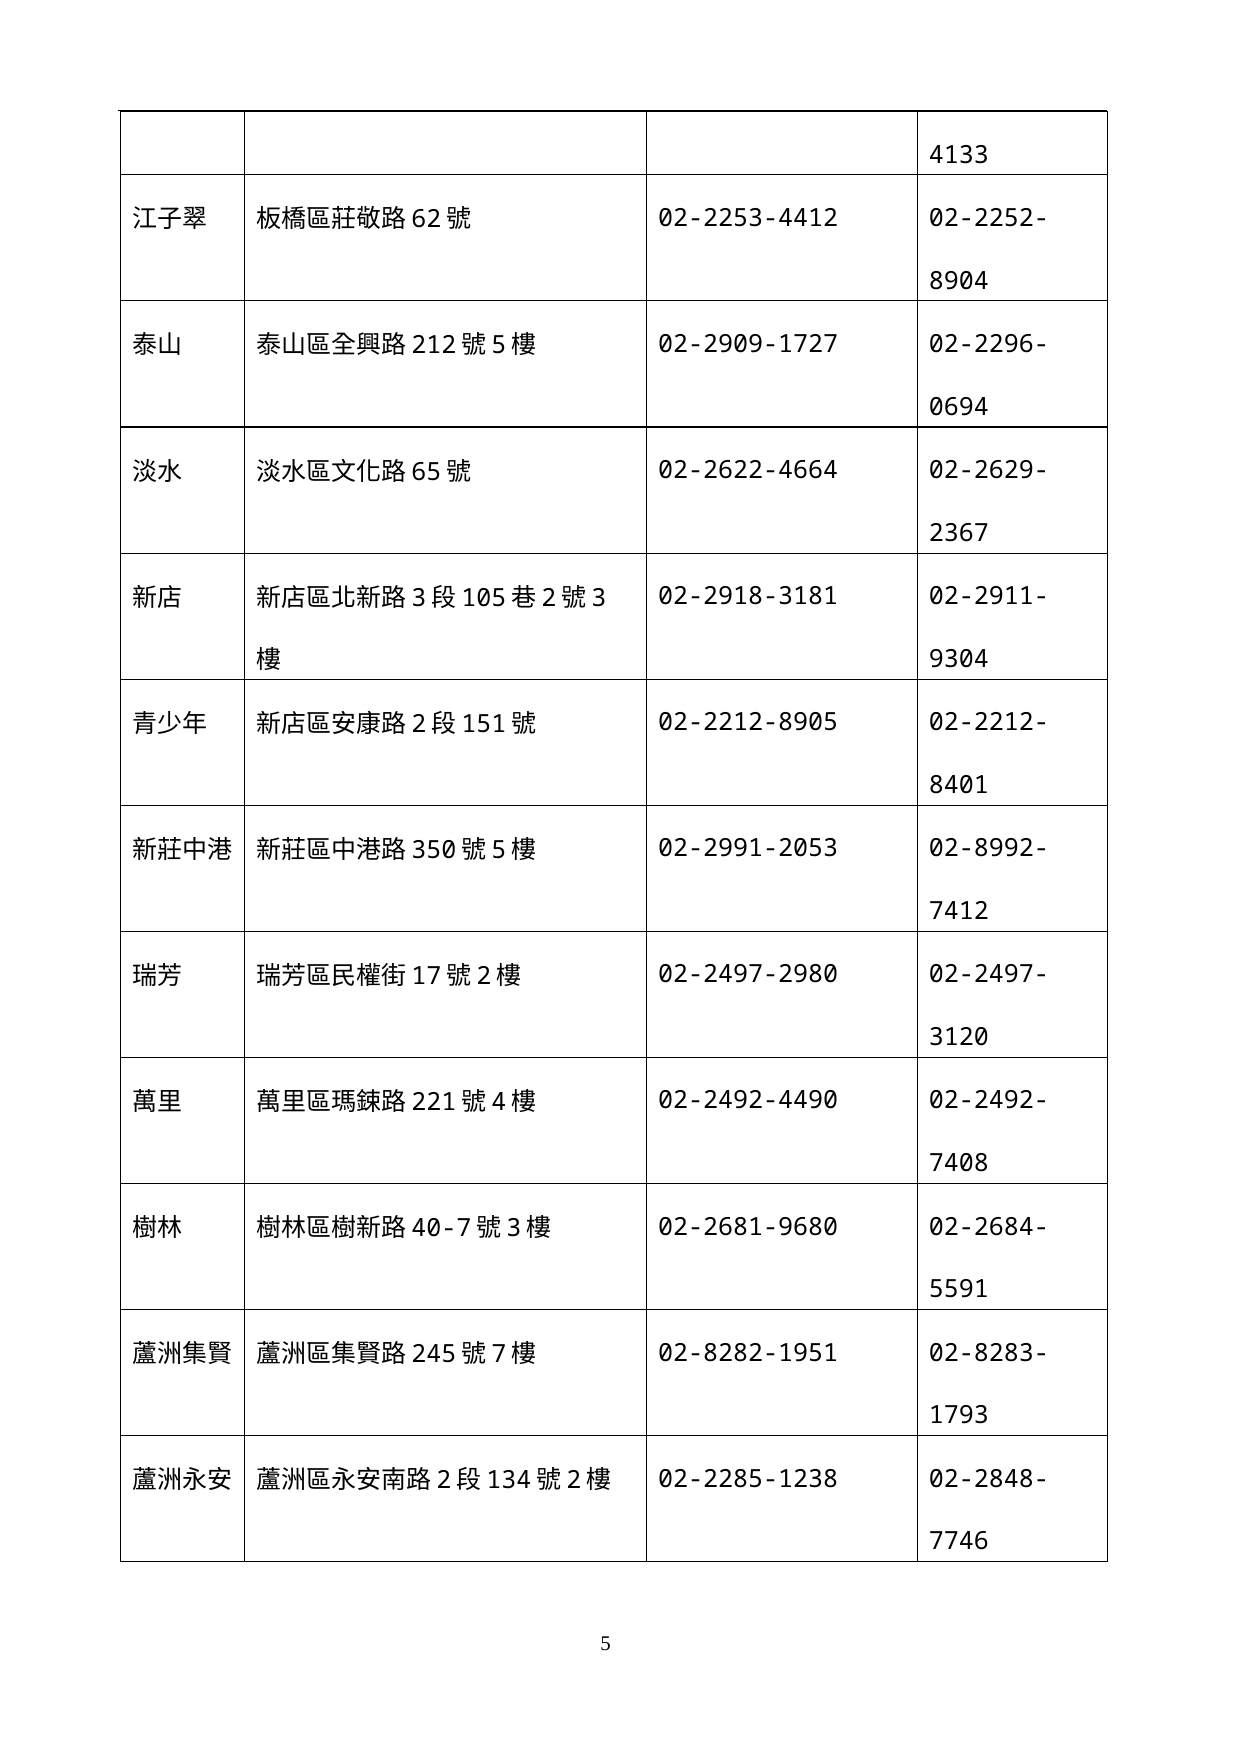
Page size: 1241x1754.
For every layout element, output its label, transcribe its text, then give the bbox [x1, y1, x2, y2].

table_cell 淡水區文化路65號 [245, 428, 646, 552]
table_cell 蘆洲永安 [121, 1436, 244, 1561]
table_cell 02-2253-4412 [647, 175, 917, 300]
table_cell 青少年 [121, 680, 244, 804]
table_cell 板橋區莊敬路62號 [245, 175, 646, 300]
table_cell 蘆洲區集賢路245號7樓 [245, 1310, 646, 1435]
table_cell 02-2629-2367 [918, 428, 1107, 552]
table_cell 02-2492-7408 [918, 1058, 1107, 1183]
table_cell 02-2909-1727 [647, 301, 917, 426]
table_cell 02-2212-8905 [647, 680, 917, 804]
table_cell 泰山區全興路212號5樓 [245, 301, 646, 426]
table_cell 02-2497-2980 [647, 932, 917, 1057]
table_cell 02-2681-9680 [647, 1184, 917, 1309]
table_cell 瑞芳 [121, 932, 244, 1057]
table_cell 蘆洲區永安南路2段134號2樓 [245, 1436, 646, 1561]
table_cell 瑞芳區民權街17號2樓 [245, 932, 646, 1057]
table_cell 萬里 [121, 1058, 244, 1183]
table_cell 樹林 [121, 1184, 244, 1309]
table_cell 02-2918-3181 [647, 554, 917, 678]
table_cell 02-2684-5591 [918, 1184, 1107, 1309]
table_cell 02-2285-1238 [647, 1436, 917, 1561]
table_cell 萬里區瑪鋉路221號4樓 [245, 1058, 646, 1183]
table_cell 02-2848-7746 [918, 1436, 1107, 1561]
table_cell 4133 [918, 112, 1107, 174]
table_cell [647, 112, 917, 174]
table_cell [245, 112, 646, 174]
table_cell 02-2212-8401 [918, 680, 1107, 804]
table_cell 02-2622-4664 [647, 428, 917, 552]
table_cell 02-8992-7412 [918, 806, 1107, 931]
table_cell 02-2492-4490 [647, 1058, 917, 1183]
table_cell 新莊中港 [121, 806, 244, 931]
table_cell 新店區北新路3段105巷2號3樓 [245, 554, 646, 678]
table_cell 新店 [121, 554, 244, 678]
table_cell 02-2497-3120 [918, 932, 1107, 1057]
table_cell 蘆洲集賢 [121, 1310, 244, 1435]
table_cell 新店區安康路2段151號 [245, 680, 646, 804]
table_cell 02-8282-1951 [647, 1310, 917, 1435]
table_cell 02-2911-9304 [918, 554, 1107, 678]
table_cell 02-2991-2053 [647, 806, 917, 931]
table_cell 淡水 [121, 428, 244, 552]
table_cell 泰山 [121, 301, 244, 426]
table_cell 02-2296-0694 [918, 301, 1107, 426]
table_cell 02-2252-8904 [918, 175, 1107, 300]
table_cell 江子翠 [121, 175, 244, 300]
table_cell [121, 112, 244, 174]
table_cell 02-8283-1793 [918, 1310, 1107, 1435]
table_cell 樹林區樹新路40-7號3樓 [245, 1184, 646, 1309]
table_cell 新莊區中港路350號5樓 [245, 806, 646, 931]
